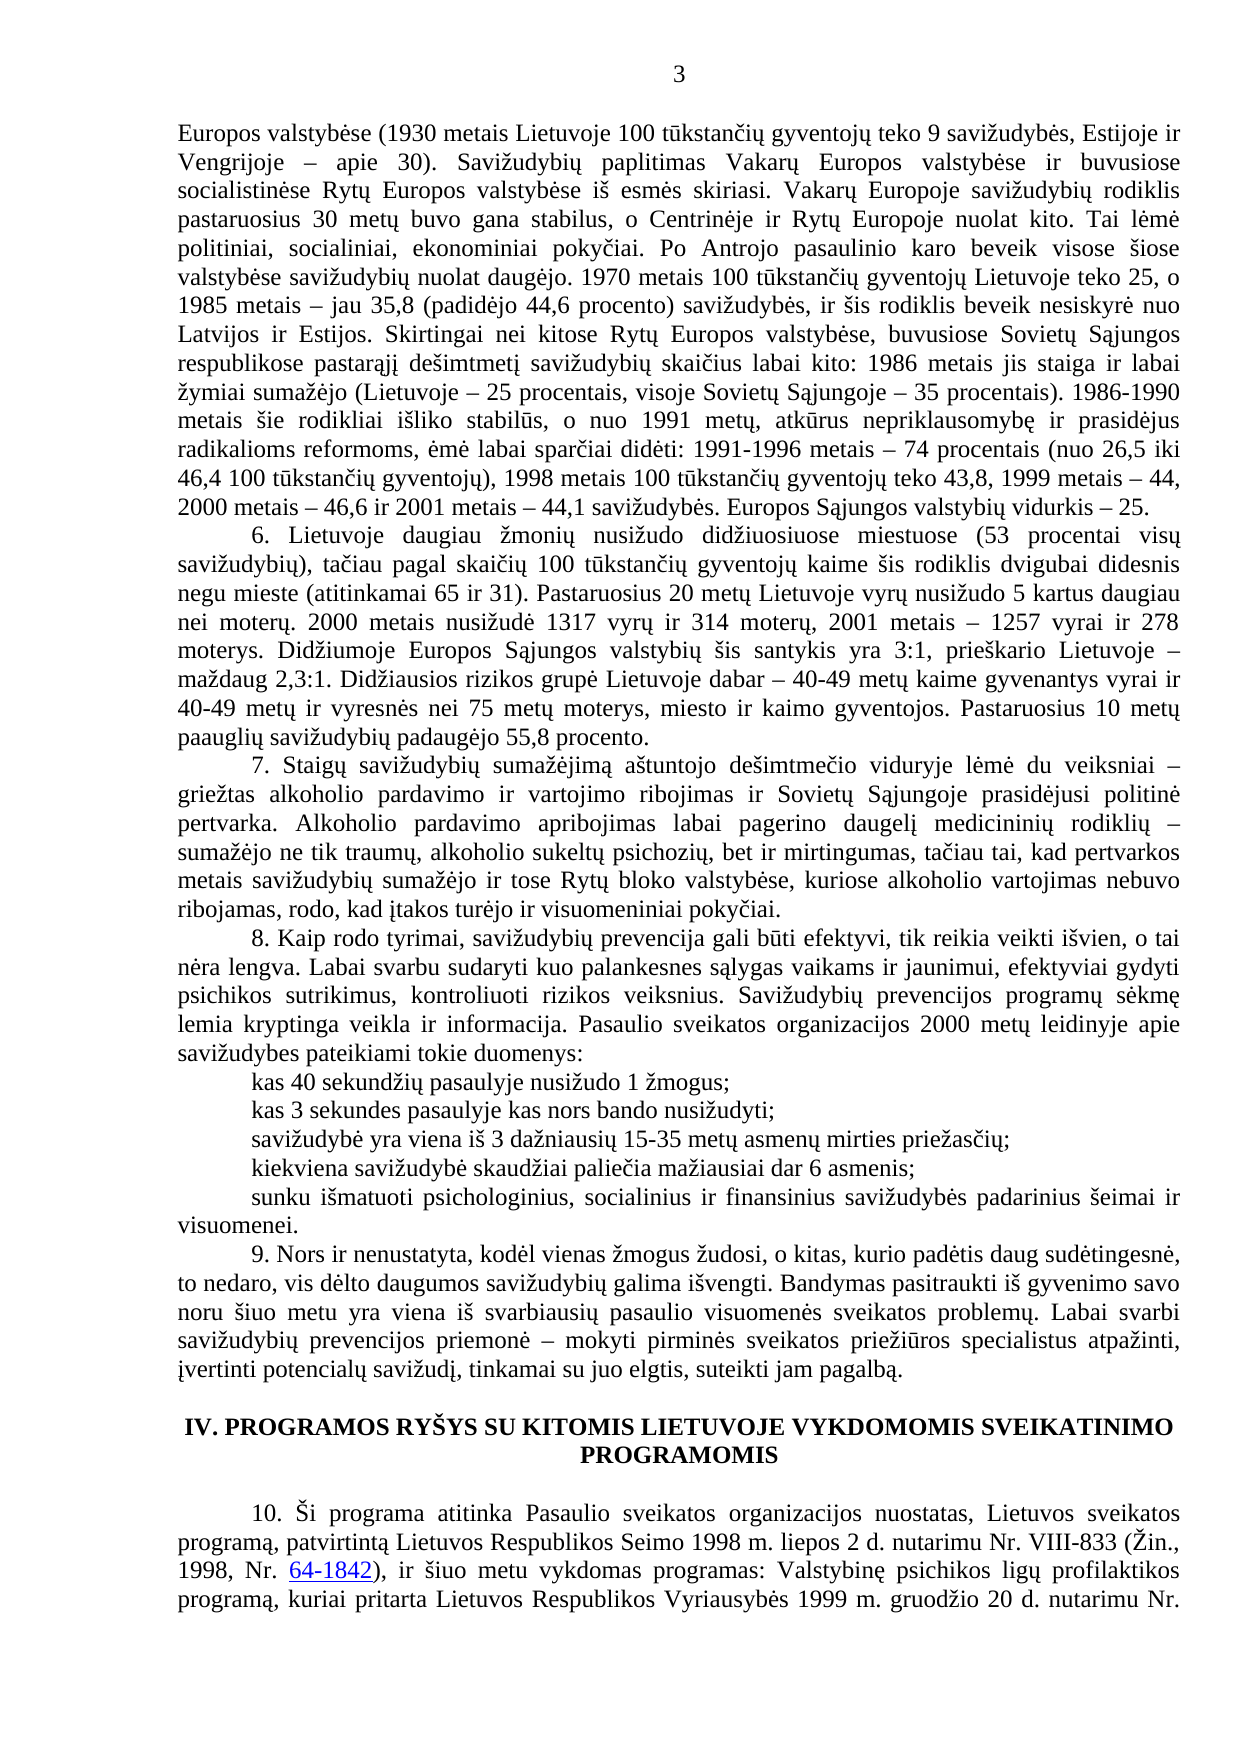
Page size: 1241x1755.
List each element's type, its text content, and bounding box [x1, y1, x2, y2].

text IV. PROGRAMOS RYŠYS SU KITOMIS LIETUVOJE VYKDOMOMIS SVEIKATINIMO [177, 1412, 1181, 1441]
text Europos valstybėse (1930 metais Lietuvoje 100 tūkstančių gyventojų teko 9 savižudybės, Estijoje ir Vengrijoje – apie 30). Savižudybių paplitimas Vakarų Europos valstybėse ir buvusiose socialistinėse Rytų Europos valstybėse iš esmės skiriasi. Vakarų Europoje savižudybių rodiklis pastaruosius 30 metų buvo gana stabilus, o Centrinėje ir Rytų Europoje nuolat kito. Tai lėmė politiniai, socialiniai, ekonominiai pokyčiai. Po Antrojo pasaulinio karo beveik visose šiose valstybėse savižudybių nuolat daugėjo. 1970 metais 100 tūkstančių gyventojų Lietuvoje teko 25, o 1985 metais – jau 35,8 (padidėjo 44,6 procento) savižudybės, ir šis rodiklis beveik nesiskyrė nuo Latvijos ir Estijos. Skirtingai nei kitose Rytų Europos valstybėse, buvusiose Sovietų Sąjungos respublikose pastarąjį dešimtmetį savižudybių skaičius labai kito: 1986 metais jis staiga ir labai žymiai sumažėjo (Lietuvoje – 25 procentais, visoje Sovietų Sąjungoje – 35 procentais). 1986-1990 metais šie rodikliai išliko stabilūs, o nuo 1991 metų, atkūrus nepriklausomybę ir prasidėjus radikalioms reformoms, ėmė labai sparčiai didėti: 1991-1996 metais – 74 procentais (nuo 26,5 iki 46,4 100 tūkstančių gyventojų), 1998 metais 100 tūkstančių gyventojų teko 43,8, 1999 metais – 44, 2000 metais – 46,6 ir 2001 metais – 44,1 savižudybės. Europos Sąjungos valstybių vidurkis – 25. [177, 118, 1181, 521]
text 6. Lietuvoje daugiau žmonių nusižudo didžiuosiuose miestuose (53 procentai visų savižudybių), tačiau pagal skaičių 100 tūkstančių gyventojų kaime šis rodiklis dvigubai didesnis negu mieste (atitinkamai 65 ir 31). Pastaruosius 20 metų Lietuvoje vyrų nusižudo 5 kartus daugiau nei moterų. 2000 metais nusižudė 1317 vyrų ir 314 moterų, 2001 metais – 1257 vyrai ir 278 moterys. Didžiumoje Europos Sąjungos valstybių šis santykis yra 3:1, prieškario Lietuvoje – maždaug 2,3:1. Didžiausios rizikos grupė Lietuvoje dabar – 40-49 metų kaime gyvenantys vyrai ir 40-49 metų ir vyresnės nei 75 metų moterys, miesto ir kaimo gyventojos. Pastaruosius 10 metų paauglių savižudybių padaugėjo 55,8 procento. [177, 521, 1181, 751]
text 8. Kaip rodo tyrimai, savižudybių prevencija gali būti efektyvi, tik reikia veikti išvien, o tai nėra lengva. Labai svarbu sudaryti kuo palankesnes sąlygas vaikams ir jaunimui, efektyviai gydyti psichikos sutrikimus, kontroliuoti rizikos veiksnius. Savižudybių prevencijos programų sėkmę lemia kryptinga veikla ir informacija. Pasaulio sveikatos organizacijos 2000 metų leidinyje apie savižudybes pateikiami tokie duomenys: [177, 923, 1181, 1067]
text sunku išmatuoti psichologinius, socialinius ir finansinius savižudybės padarinius šeimai ir visuomenei. [177, 1182, 1181, 1239]
text PROGRAMOMIS [177, 1441, 1181, 1469]
text savižudybė yra viena iš 3 dažniausių 15-35 metų asmenų mirties priežasčių; [177, 1124, 1181, 1153]
text kiekviena savižudybė skaudžiai paliečia mažiausiai dar 6 asmenis; [177, 1153, 1181, 1182]
text kas 40 sekundžių pasaulyje nusižudo 1 žmogus; [177, 1067, 1181, 1096]
text 10. Ši programa atitinka Pasaulio sveikatos organizacijos nuostatas, Lietuvos sveikatos programą, patvirtintą Lietuvos Respublikos Seimo 1998 m. liepos 2 d. nutarimu Nr. VIII-833 (Žin., 1998, Nr. 64-1842), ir šiuo metu vykdomas programas: Valstybinę psichikos ligų profilaktikos programą, kuriai pritarta Lietuvos Respublikos Vyriausybės 1999 m. gruodžio 20 d. nutarimu Nr. [177, 1498, 1181, 1613]
text kas 3 sekundes pasaulyje kas nors bando nusižudyti; [177, 1096, 1181, 1124]
text 7. Staigų savižudybių sumažėjimą aštuntojo dešimtmečio viduryje lėmė du veiksniai – griežtas alkoholio pardavimo ir vartojimo ribojimas ir Sovietų Sąjungoje prasidėjusi politinė pertvarka. Alkoholio pardavimo apribojimas labai pagerino daugelį medicininių rodiklių – sumažėjo ne tik traumų, alkoholio sukeltų psichozių, bet ir mirtingumas, tačiau tai, kad pertvarkos metais savižudybių sumažėjo ir tose Rytų bloko valstybėse, kuriose alkoholio vartojimas nebuvo ribojamas, rodo, kad įtakos turėjo ir visuomeniniai pokyčiai. [177, 751, 1181, 923]
text 9. Nors ir nenustatyta, kodėl vienas žmogus žudosi, o kitas, kurio padėtis daug sudėtingesnė, to nedaro, vis dėlto daugumos savižudybių galima išvengti. Bandymas pasitraukti iš gyvenimo savo noru šiuo metu yra viena iš svarbiausių pasaulio visuomenės sveikatos problemų. Labai svarbi savižudybių prevencijos priemonė – mokyti pirminės sveikatos priežiūros specialistus atpažinti, įvertinti potencialų savižudį, tinkamai su juo elgtis, suteikti jam pagalbą. [177, 1239, 1181, 1383]
